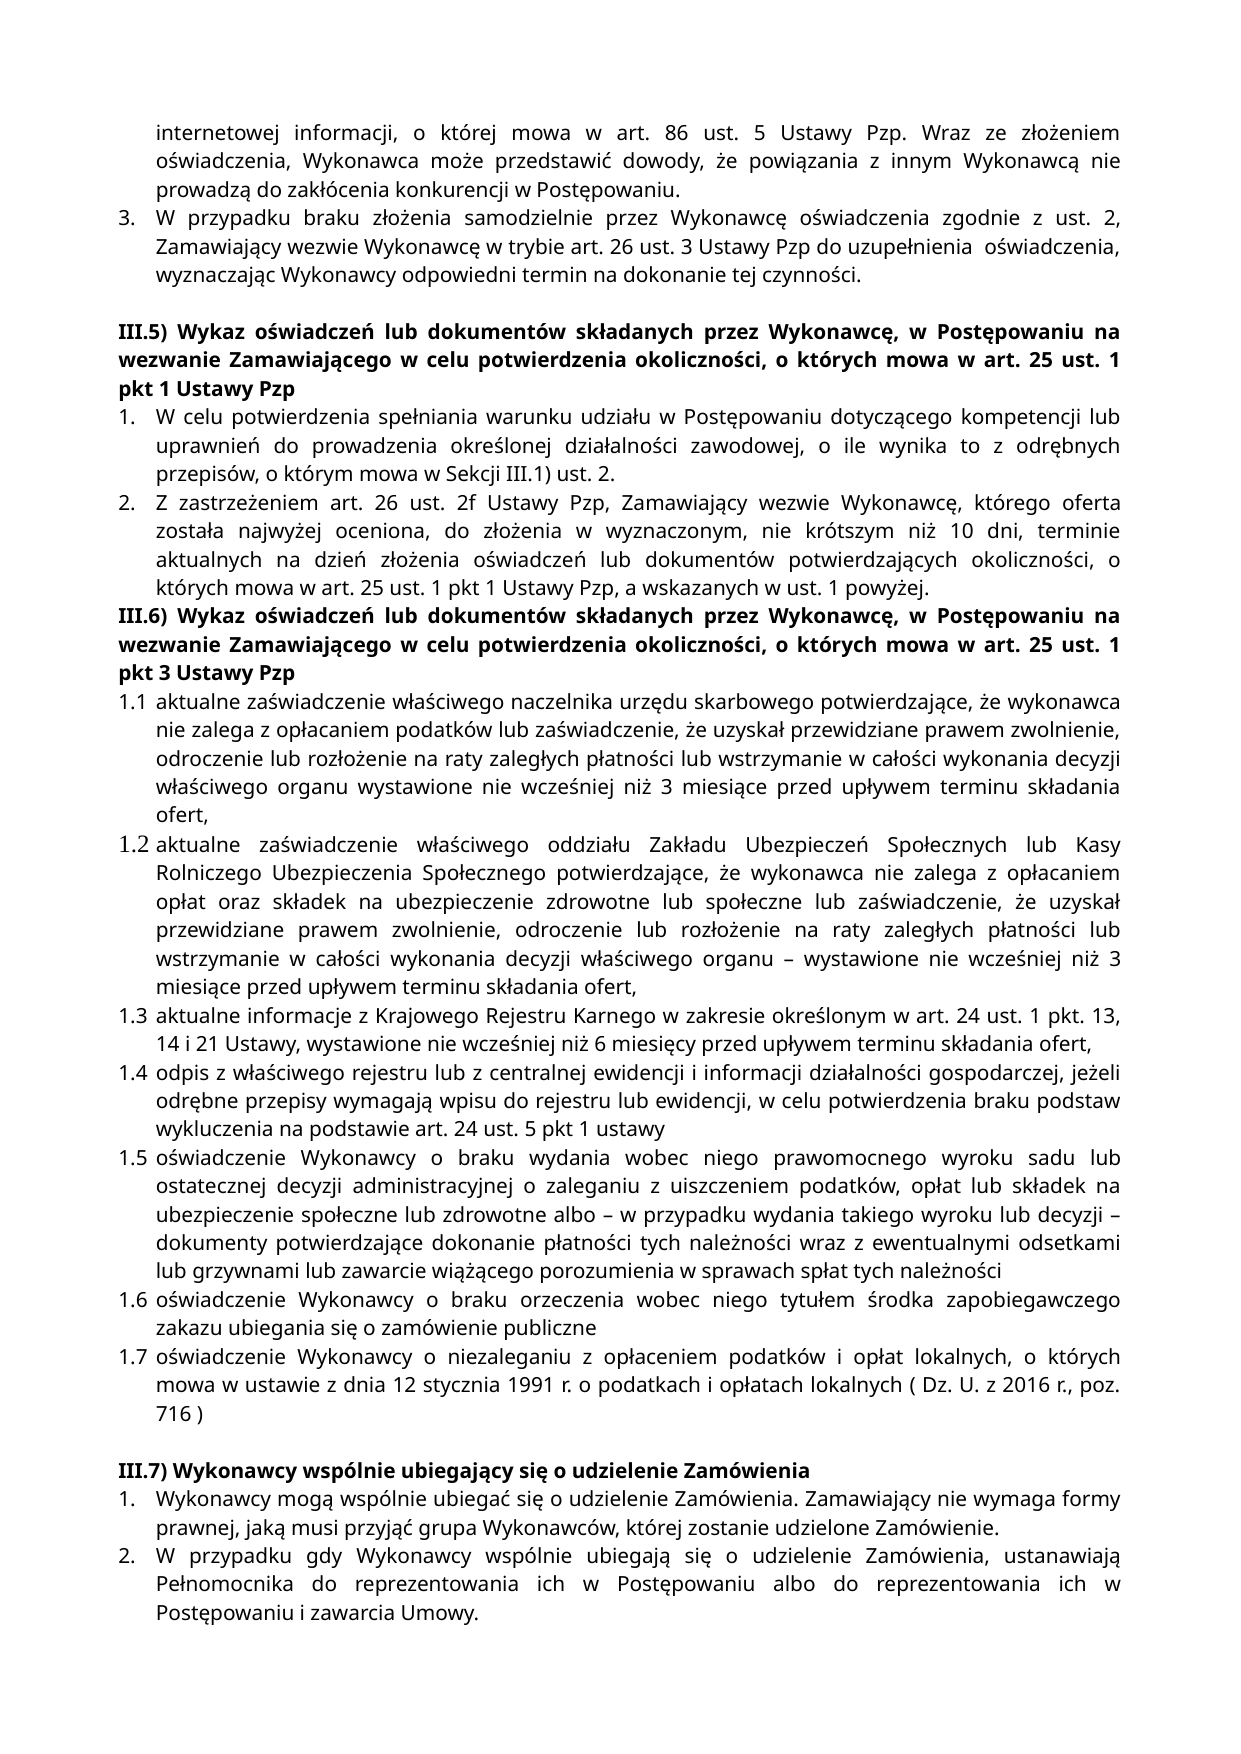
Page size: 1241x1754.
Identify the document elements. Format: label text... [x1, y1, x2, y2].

list aktualne informacje z Krajowego Rejestru Karnego w zakresie określonym w art. 24 ust. 1 pkt. 13, 14 i 21 Ustawy, wystawione nie wcześniej niż 6 miesięcy przed upływem terminu składania ofert, [118, 1001, 1122, 1058]
text III.6) Wykaz oświadczeń lub dokumentów składanych przez Wykonawcę, w Postępowaniu na wezwanie Zamawiającego w celu potwierdzenia okoliczności, o których mowa w art. 25 ust. 1 pkt 3 Ustawy Pzp [118, 602, 1122, 687]
list Wykonawcy mogą wspólnie ubiegać się o udzielenie Zamówienia. Zamawiający nie wymaga formy prawnej, jaką musi przyjąć grupa Wykonawców, której zostanie udzielone Zamówienie. [118, 1484, 1122, 1541]
list aktualne zaświadczenie właściwego naczelnika urzędu skarbowego potwierdzające, że wykonawca nie zalega z opłacaniem podatków lub zaświadczenie, że uzyskał przewidziane prawem zwolnienie, odroczenie lub rozłożenie na raty zaległych płatności lub wstrzymanie w całości wykonania decyzji właściwego organu wystawione nie wcześniej niż 3 miesiące przed upływem terminu składania ofert, [118, 687, 1122, 829]
list oświadczenie Wykonawcy o braku orzeczenia wobec niego tytułem środka zapobiegawczego zakazu ubiegania się o zamówienie publiczne [118, 1285, 1122, 1342]
list aktualne zaświadczenie właściwego oddziału Zakładu Ubezpieczeń Społecznych lub Kasy Rolniczego Ubezpieczenia Społecznego potwierdzające, że wykonawca nie zalega z opłacaniem opłat oraz składek na ubezpieczenie zdrowotne lub społeczne lub zaświadczenie, że uzyskał przewidziane prawem zwolnienie, odroczenie lub rozłożenie na raty zaległych płatności lub wstrzymanie w całości wykonania decyzji właściwego organu – wystawione nie wcześniej niż 3 miesiące przed upływem terminu składania ofert, [118, 829, 1122, 1001]
text III.7) Wykonawcy wspólnie ubiegający się o udzielenie Zamówienia [118, 1456, 1122, 1484]
list W celu potwierdzenia spełniania warunku udziału w Postępowaniu dotyczącego kompetencji lub uprawnień do prowadzenia określonej działalności zawodowej, o ile wynika to z odrębnych przepisów, o którym mowa w Sekcji III.1) ust. 2. [118, 402, 1122, 488]
list oświadczenie Wykonawcy o braku wydania wobec niego prawomocnego wyroku sadu lub ostatecznej decyzji administracyjnej o zaleganiu z uiszczeniem podatków, opłat lub składek na ubezpieczenie społeczne lub zdrowotne albo – w przypadku wydania takiego wyroku lub decyzji – dokumenty potwierdzające dokonanie płatności tych należności wraz z ewentualnymi odsetkami lub grzywnami lub zawarcie wiążącego porozumienia w sprawach spłat tych należności [118, 1143, 1122, 1285]
list odpis z właściwego rejestru lub z centralnej ewidencji i informacji działalności gospodarczej, jeżeli odrębne przepisy wymagają wpisu do rejestru lub ewidencji, w celu potwierdzenia braku podstaw wykluczenia na podstawie art. 24 ust. 5 pkt 1 ustawy [118, 1058, 1122, 1143]
list W przypadku gdy Wykonawcy wspólnie ubiegają się o udzielenie Zamówienia, ustanawiają Pełnomocnika do reprezentowania ich w Postępowaniu albo do reprezentowania ich w Postępowaniu i zawarcia Umowy. [118, 1541, 1122, 1626]
text III.5) Wykaz oświadczeń lub dokumentów składanych przez Wykonawcę, w Postępowaniu na wezwanie Zamawiającego w celu potwierdzenia okoliczności, o których mowa w art. 25 ust. 1 pkt 1 Ustawy Pzp [118, 317, 1122, 402]
list W przypadku braku złożenia samodzielnie przez Wykonawcę oświadczenia zgodnie z ust. 2, Zamawiający wezwie Wykonawcę w trybie art. 26 ust. 3 Ustawy Pzp do uzupełnienia oświadczenia, wyznaczając Wykonawcy odpowiedni termin na dokonanie tej czynności. [118, 203, 1122, 289]
list oświadczenie Wykonawcy o niezaleganiu z opłaceniem podatków i opłat lokalnych, o których mowa w ustawie z dnia 12 stycznia 1991 r. o podatkach i opłatach lokalnych ( Dz. U. z 2016 r., poz. 716 ) [118, 1342, 1122, 1427]
list Z zastrzeżeniem art. 26 ust. 2f Ustawy Pzp, Zamawiający wezwie Wykonawcę, którego oferta została najwyżej oceniona, do złożenia w wyznaczonym, nie krótszym niż 10 dni, terminie aktualnych na dzień złożenia oświadczeń lub dokumentów potwierdzających okoliczności, o których mowa w art. 25 ust. 1 pkt 1 Ustawy Pzp, a wskazanych w ust. 1 powyżej. [118, 488, 1122, 602]
list internetowej informacji, o której mowa w art. 86 ust. 5 Ustawy Pzp. Wraz ze złożeniem oświadczenia, Wykonawca może przedstawić dowody, że powiązania z innym Wykonawcą nie prowadzą do zakłócenia konkurencji w Postępowaniu. [118, 118, 1122, 203]
